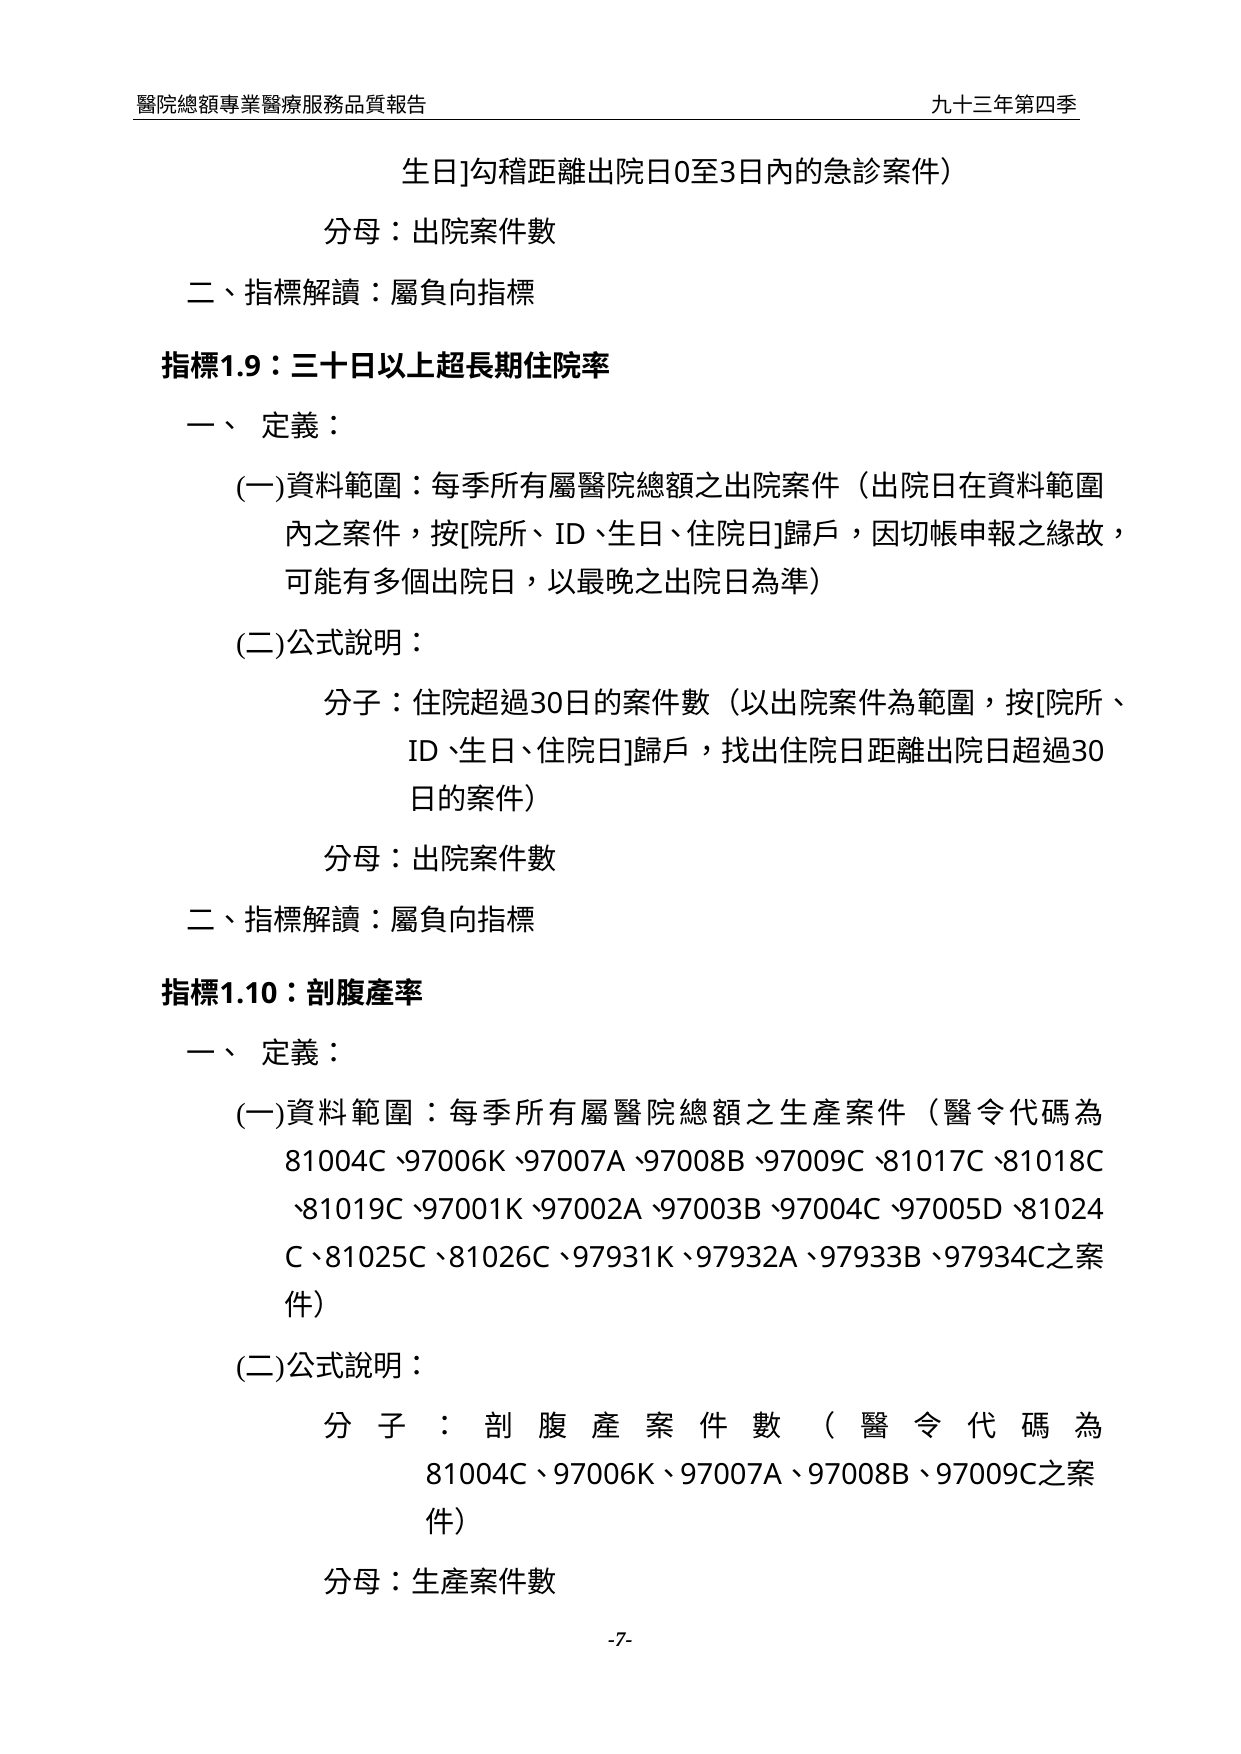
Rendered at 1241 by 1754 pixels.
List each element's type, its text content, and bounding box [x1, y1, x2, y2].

list 資料範圍：每季所有屬醫院總額之生產案件（醫令代碼為81004C、97006K、97007A、97008B、97009C、81017C、81018C、81019C、97001K、97002A、97003B、97004C、97005D、81024C、81025C、81026C、97931K、97932A、97933B、97934C之案件） [236, 1086, 1104, 1325]
list 公式說明： [236, 1338, 1104, 1386]
text 分母：出院案件數 [323, 831, 1104, 879]
list 資料範圍：每季所有屬醫院總額之出院案件（出院日在資料範圍內之案件，按[院所、 ID、生日、住院日]歸戶，因切帳申報之緣故，可能有多個出院日，以最晚之出院日為準） [236, 458, 1104, 602]
text 分子：剖腹產案件數（醫令代碼為81004C、97006K、97007A、97008B、97009C之案件） [323, 1398, 1104, 1542]
list 定義： [186, 398, 1104, 446]
text 二、指標解讀：屬負向指標 [186, 265, 1104, 313]
text 生日]勾稽距離出院日0至3日內的急診案件） [323, 144, 1104, 192]
text 二、指標解讀：屬負向指標 [186, 892, 1104, 940]
text 指標1.9：三十日以上超長期住院率 [161, 338, 1104, 386]
text 分母：出院案件數 [323, 204, 1104, 252]
list 定義： [186, 1025, 1104, 1073]
text 分子：住院超過30日的案件數（以出院案件為範圍，按[院所、ID、生日、住院日]歸戶，找出住院日距離出院日超過30日的案件） [323, 675, 1104, 819]
list 公式說明： [236, 615, 1104, 663]
text 指標1.10：剖腹產率 [161, 965, 1104, 1013]
text 分母：生產案件數 [323, 1554, 1104, 1602]
